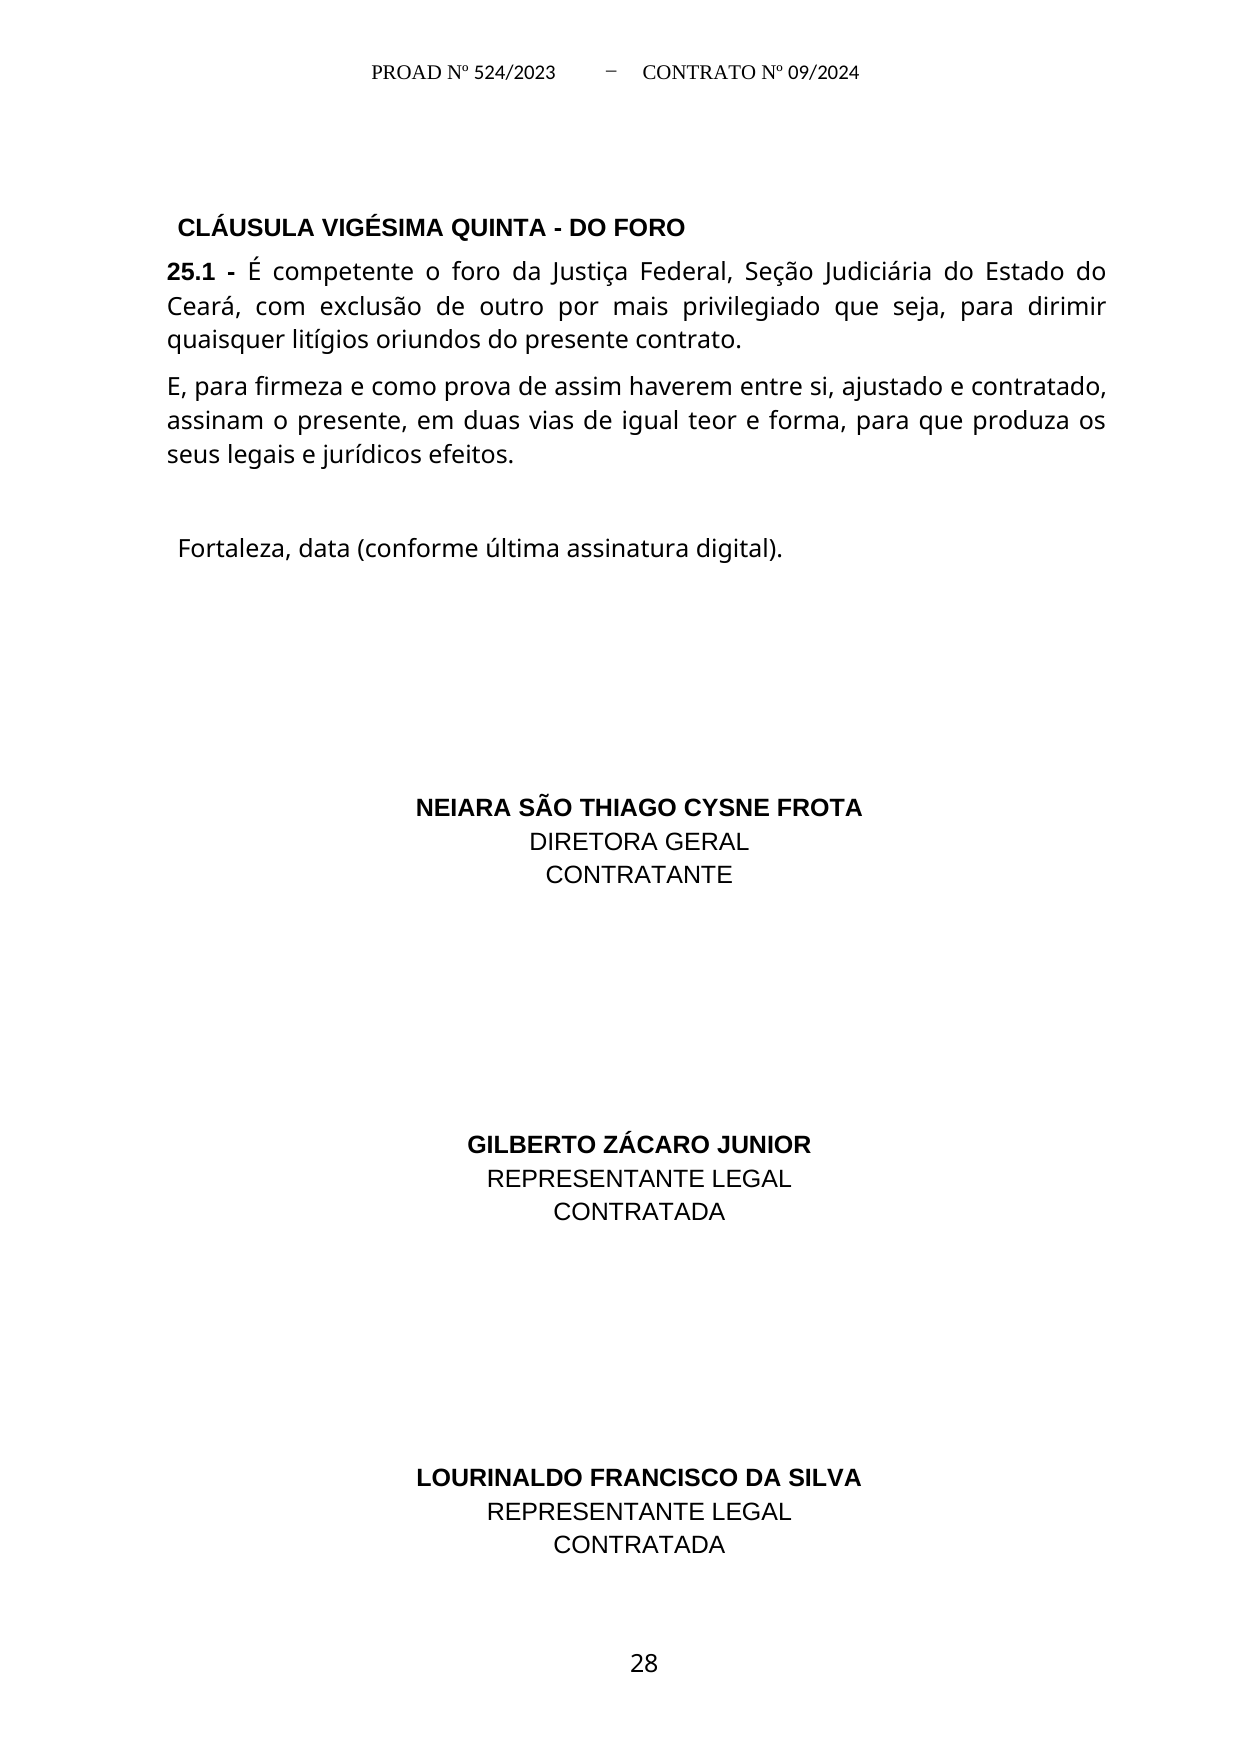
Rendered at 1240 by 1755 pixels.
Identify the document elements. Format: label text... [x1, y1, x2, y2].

text GILBERTO ZÁCARO JUNIOR [167, 1130, 1112, 1159]
text Fortaleza, data (conforme última assinatura digital). [177, 531, 1125, 565]
text LOURINALDO FRANCISCO DA SILVA [167, 1463, 1112, 1492]
text CONTRATADA [167, 1530, 1112, 1559]
subtitle CLÁUSULA VIGÉSIMA QUINTA - DO FORO [177, 213, 1125, 242]
text DIRETORA GERAL [167, 827, 1112, 855]
text 25.1 - É competente o foro da Justiça Federal, Seção Judiciária do Estado do Ceará, com exclusão de outro por mais privilegiado que seja, para dirimir quaisquer litígios oriundos do presente contrato. [167, 254, 1108, 356]
text REPRESENTANTE LEGAL [167, 1497, 1112, 1525]
text NEIARA SÃO THIAGO CYSNE FROTA [167, 793, 1112, 822]
text E, para firmeza e como prova de assim haverem entre si, ajustado e contratado, assinam o presente, em duas vias de igual teor e forma, para que produza os seus legais e jurídicos efeitos. [167, 369, 1108, 471]
text CONTRATANTE [167, 860, 1112, 889]
text REPRESENTANTE LEGAL [167, 1163, 1112, 1192]
text CONTRATADA [167, 1197, 1112, 1226]
